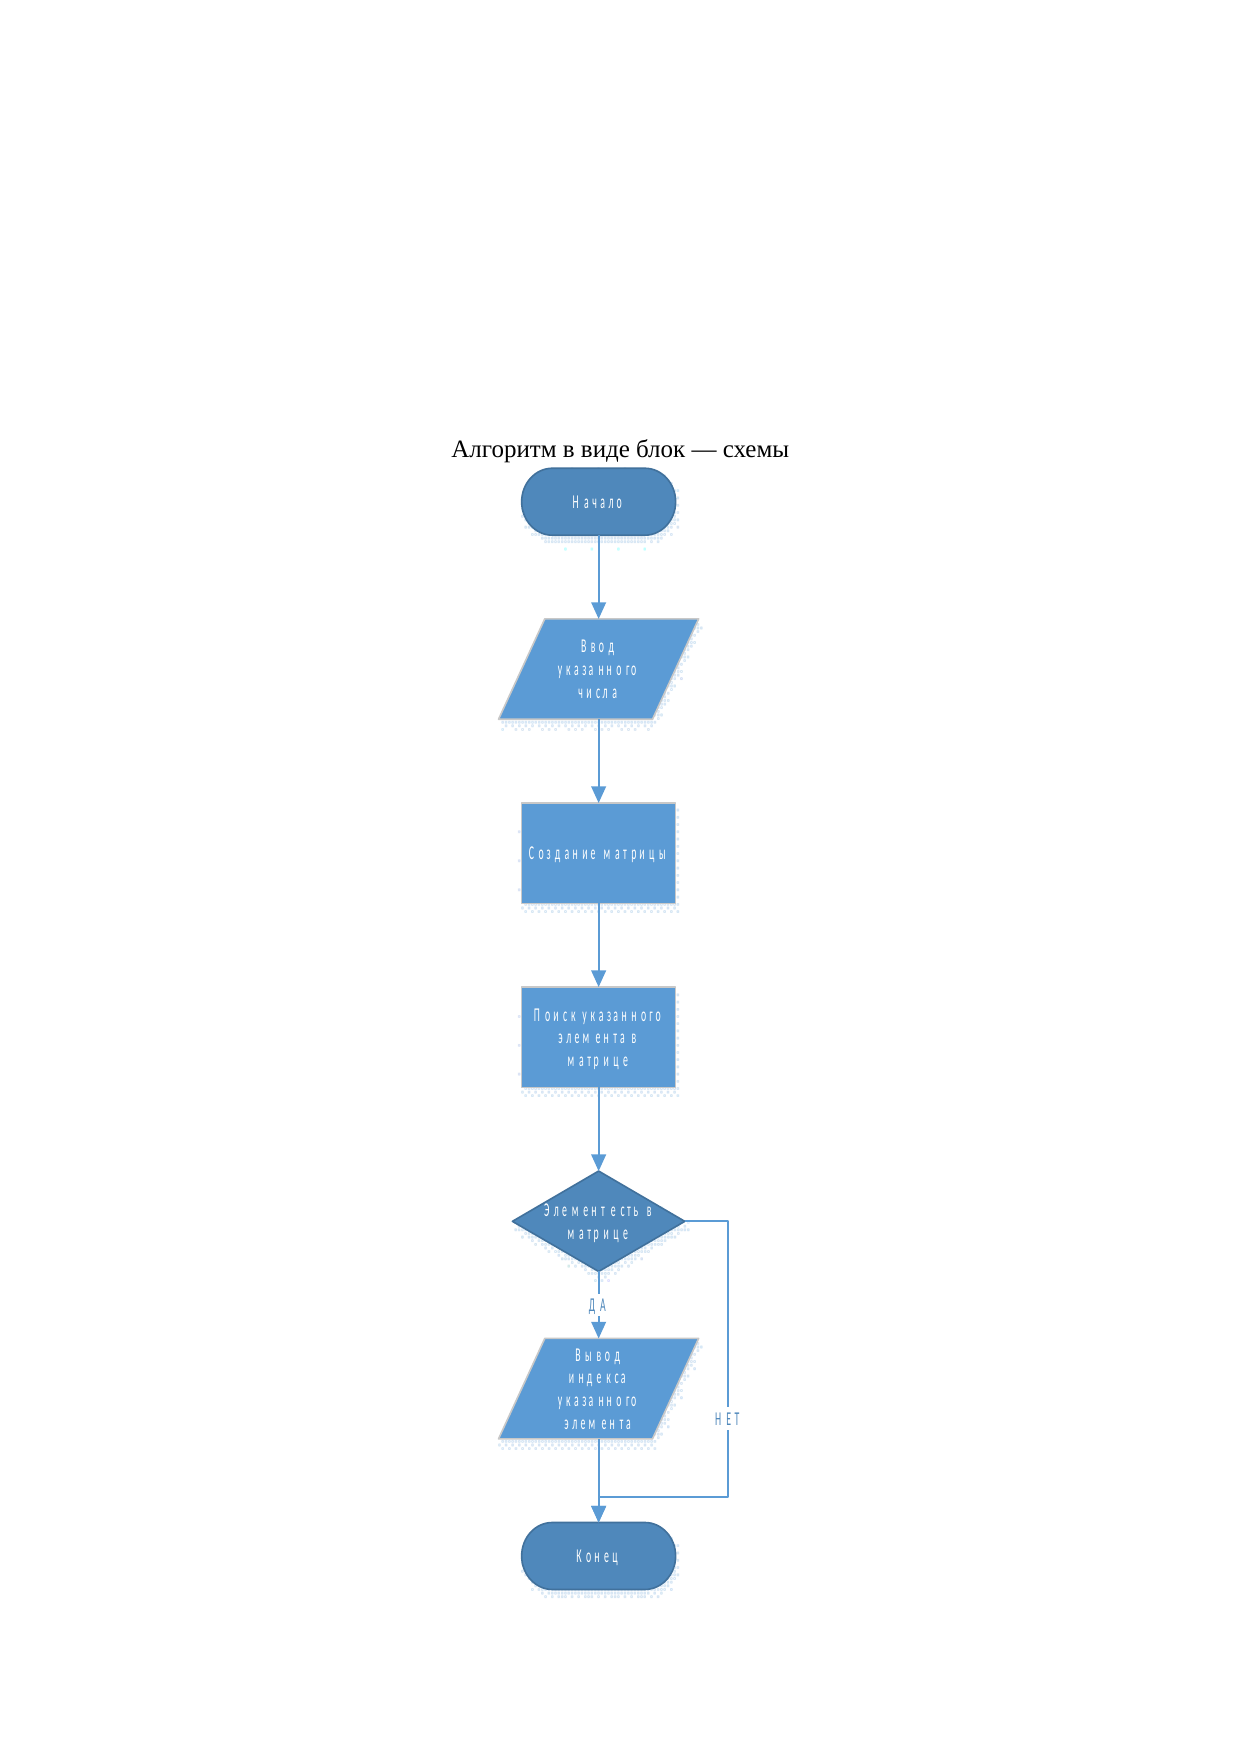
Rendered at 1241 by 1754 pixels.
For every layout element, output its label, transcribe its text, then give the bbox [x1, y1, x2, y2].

text Алгоритм в виде блок — схемы [118, 434, 1122, 463]
